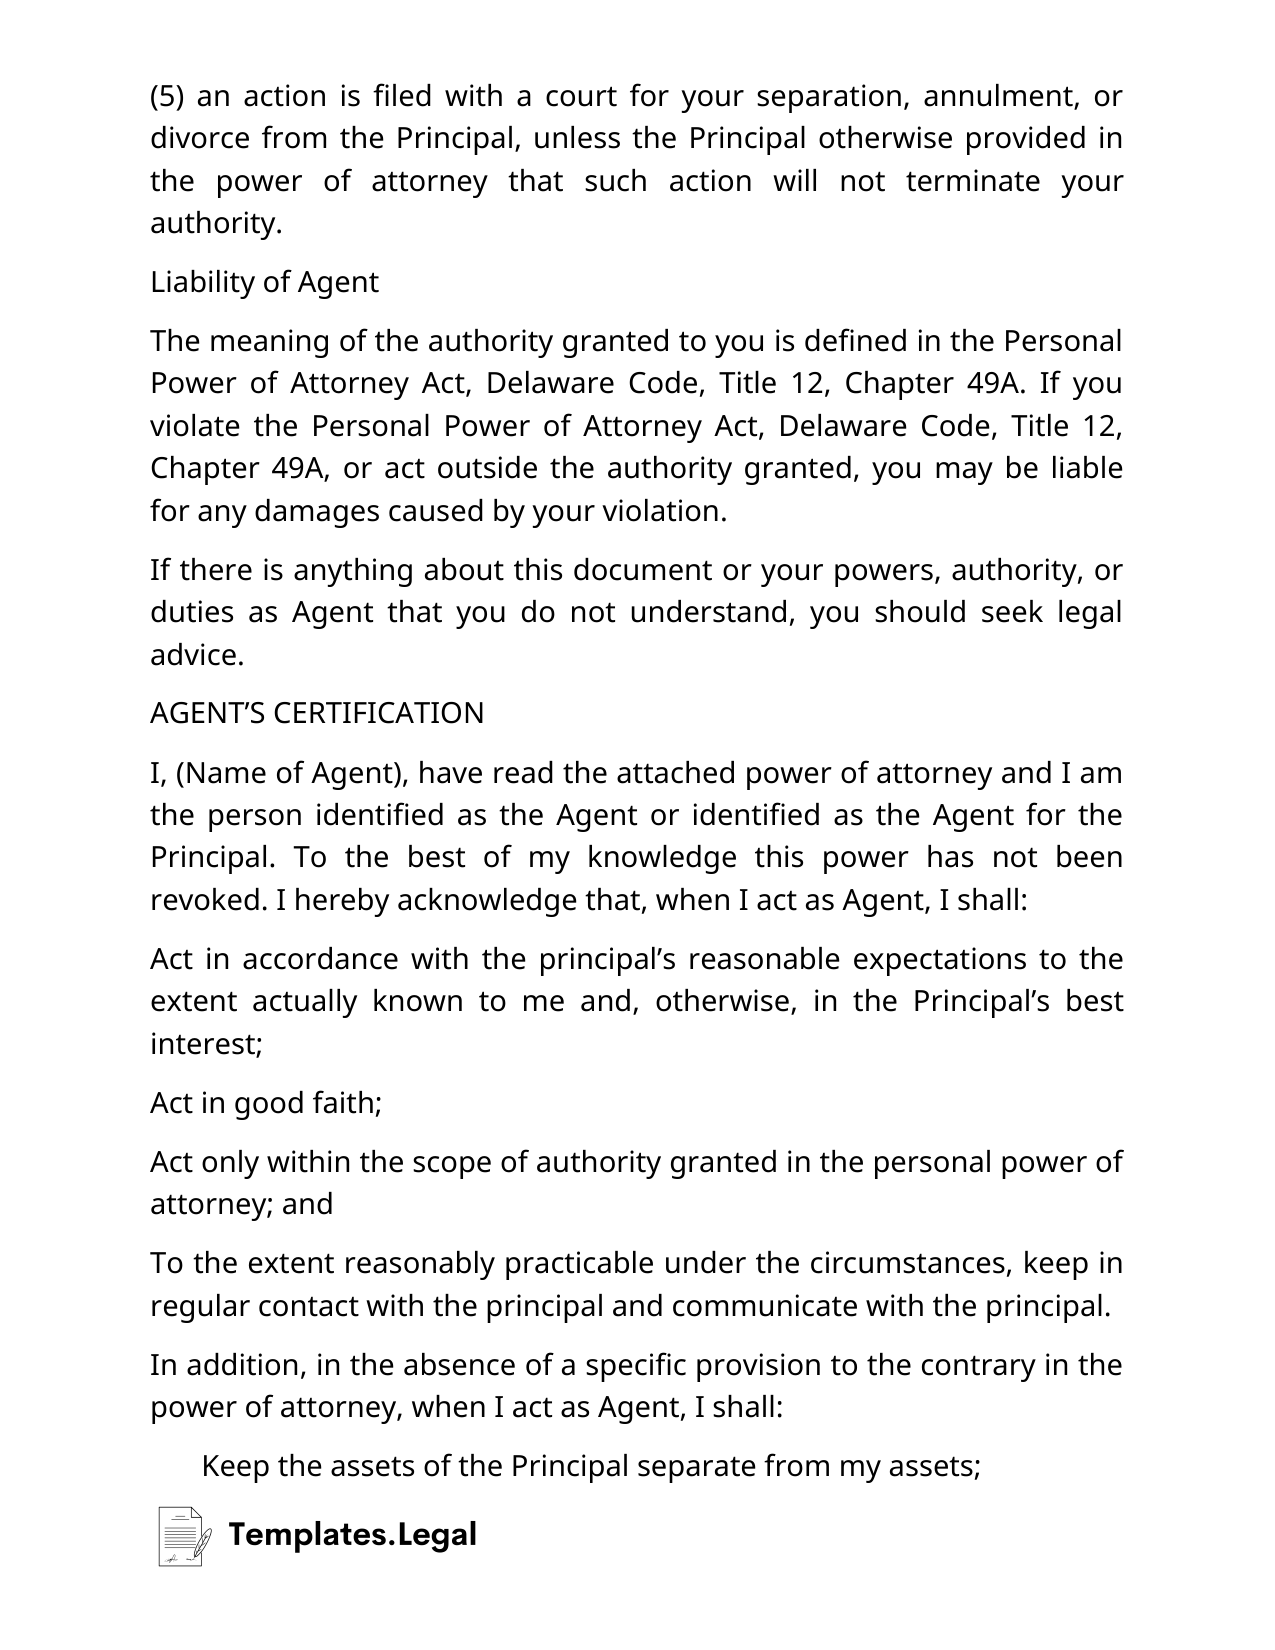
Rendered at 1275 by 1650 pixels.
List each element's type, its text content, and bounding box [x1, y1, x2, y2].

text Liability of Agent [150, 261, 1125, 301]
text If there is anything about this document or your powers, authority, or duties as Agent that you do not understand, you should seek legal advice. [150, 549, 1125, 673]
text AGENT’S CERTIFICATION [150, 693, 1125, 732]
text In addition, in the absence of a specific provision to the contrary in the power of attorney, when I act as Agent, I shall: [150, 1344, 1125, 1426]
text Act in accordance with the principal’s reasonable expectations to the extent actually known to me and, otherwise, in the Principal’s best interest; [150, 938, 1125, 1063]
text I, (Name of Agent), have read the attached power of attorney and I am the person identified as the Agent or identified as the Agent for the Principal. To the best of my knowledge this power has not been revoked. I hereby acknowledge that, when I act as Agent, I shall: [150, 752, 1125, 919]
text Act only within the scope of authority granted in the personal power of attorney; and [150, 1141, 1125, 1223]
text Act in good faith; [150, 1082, 1125, 1122]
text The meaning of the authority granted to you is defined in the Personal Power of Attorney Act, Delaware Code, Title 12, Chapter 49A. If you violate the Personal Power of Attorney Act, Delaware Code, Title 12, Chapter 49A, or act outside the authority granted, you may be liable for any damages caused by your violation. [150, 320, 1125, 529]
text (5) an action is filed with a court for your separation, annulment, or divorce from the Principal, unless the Principal otherwise provided in the power of attorney that such action will not terminate your authority. [150, 75, 1125, 242]
text To the extent reasonably practicable under the circumstances, keep in regular contact with the principal and communicate with the principal. [150, 1242, 1125, 1324]
text Keep the assets of the Principal separate from my assets; [150, 1445, 1125, 1485]
